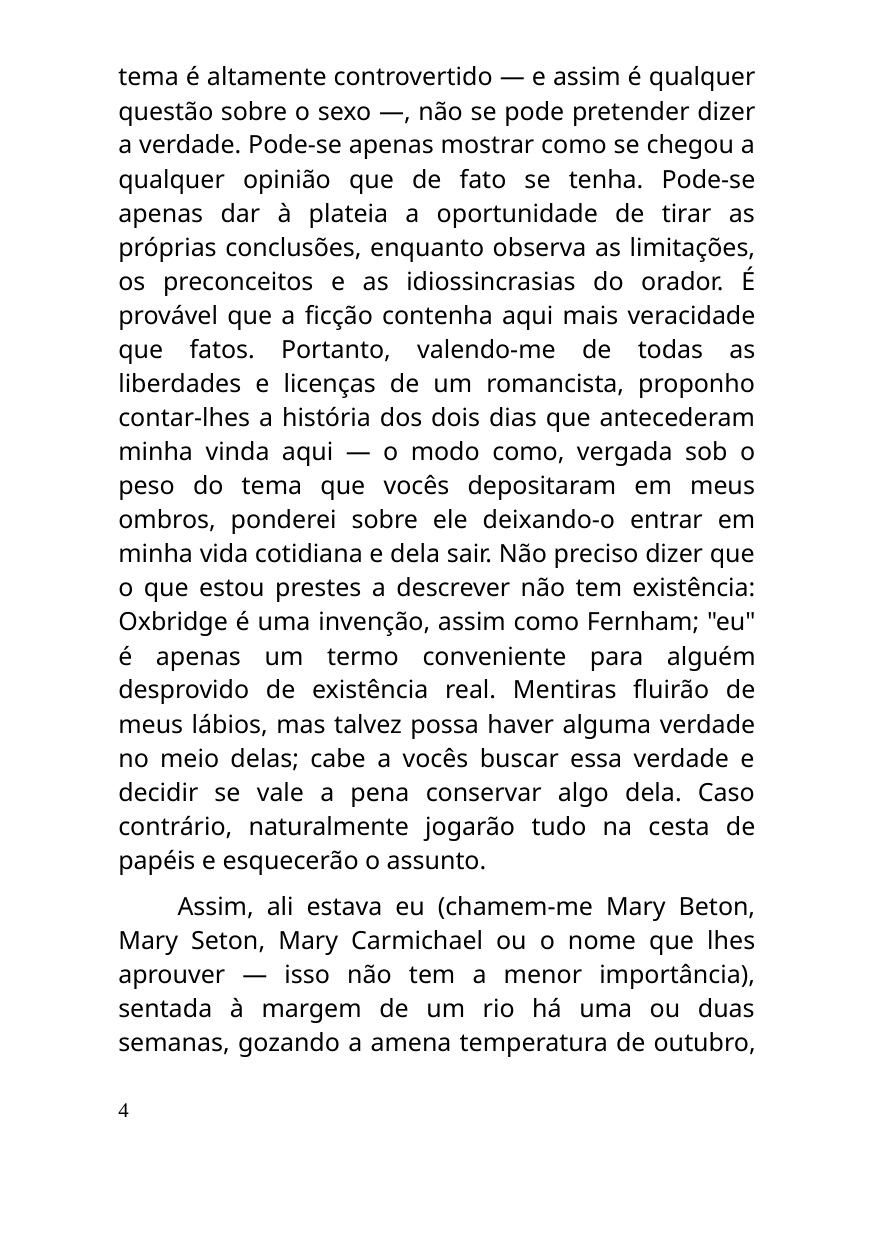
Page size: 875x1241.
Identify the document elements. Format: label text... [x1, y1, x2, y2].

text tema é altamente controvertido — e assim é qualquer questão sobre o sexo —, não se pode pretender dizer a verdade. Pode-se apenas mostrar como se chegou a qualquer opinião que de fato se tenha. Pode-se apenas dar à plateia a oportunidade de tirar as próprias conclusões, enquanto observa as limitações, os preconceitos e as idiossincrasias do orador. É provável que a ficção contenha aqui mais veracidade que fatos. Portanto, valendo-me de todas as liberdades e licenças de um romancista, proponho contar-lhes a história dos dois dias que antecederam minha vinda aqui — o modo como, vergada sob o peso do tema que vocês depositaram em meus ombros, ponderei sobre ele deixando-o entrar em minha vida cotidiana e dela sair. Não preciso dizer que o que estou prestes a descrever não tem existência: Oxbridge é uma invenção, assim como Fernham; "eu" é apenas um termo conveniente para alguém desprovido de existência real. Mentiras fluirão de meus lábios, mas talvez possa haver alguma verdade no meio delas; cabe a vocês buscar essa verdade e decidir se vale a pena conservar algo dela. Caso contrário, naturalmente jogarão tudo na cesta de papéis e esquecerão o assunto. [118, 59, 756, 877]
text Assim, ali estava eu (chamem-me Mary Beton, Mary Seton, Mary Carmichael ou o nome que lhes aprouver — isso não tem a menor importância), sentada à margem de um rio há uma ou duas semanas, gozando a amena temperatura de outubro, [118, 888, 756, 1059]
